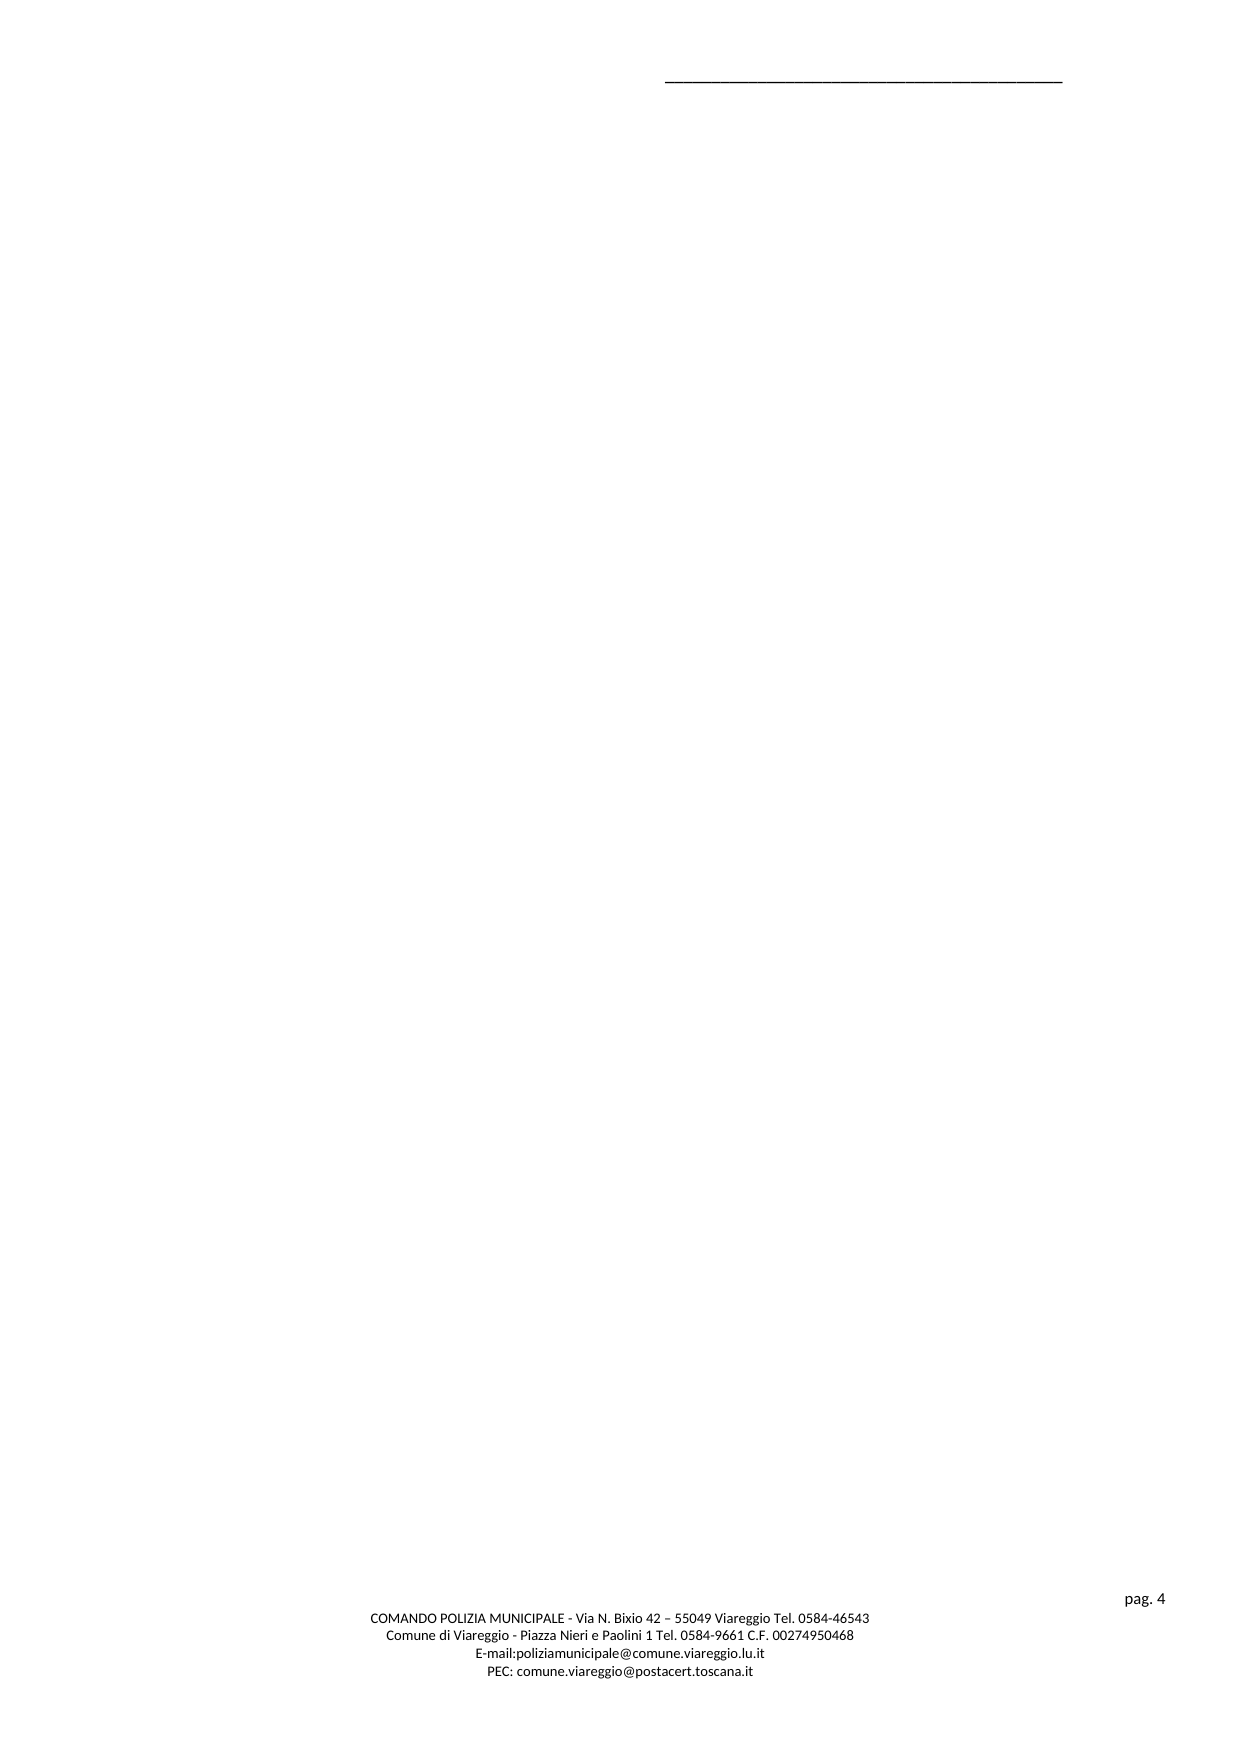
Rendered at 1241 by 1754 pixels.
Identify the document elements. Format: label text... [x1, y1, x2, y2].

text ___________________________________________ [665, 29, 1165, 86]
